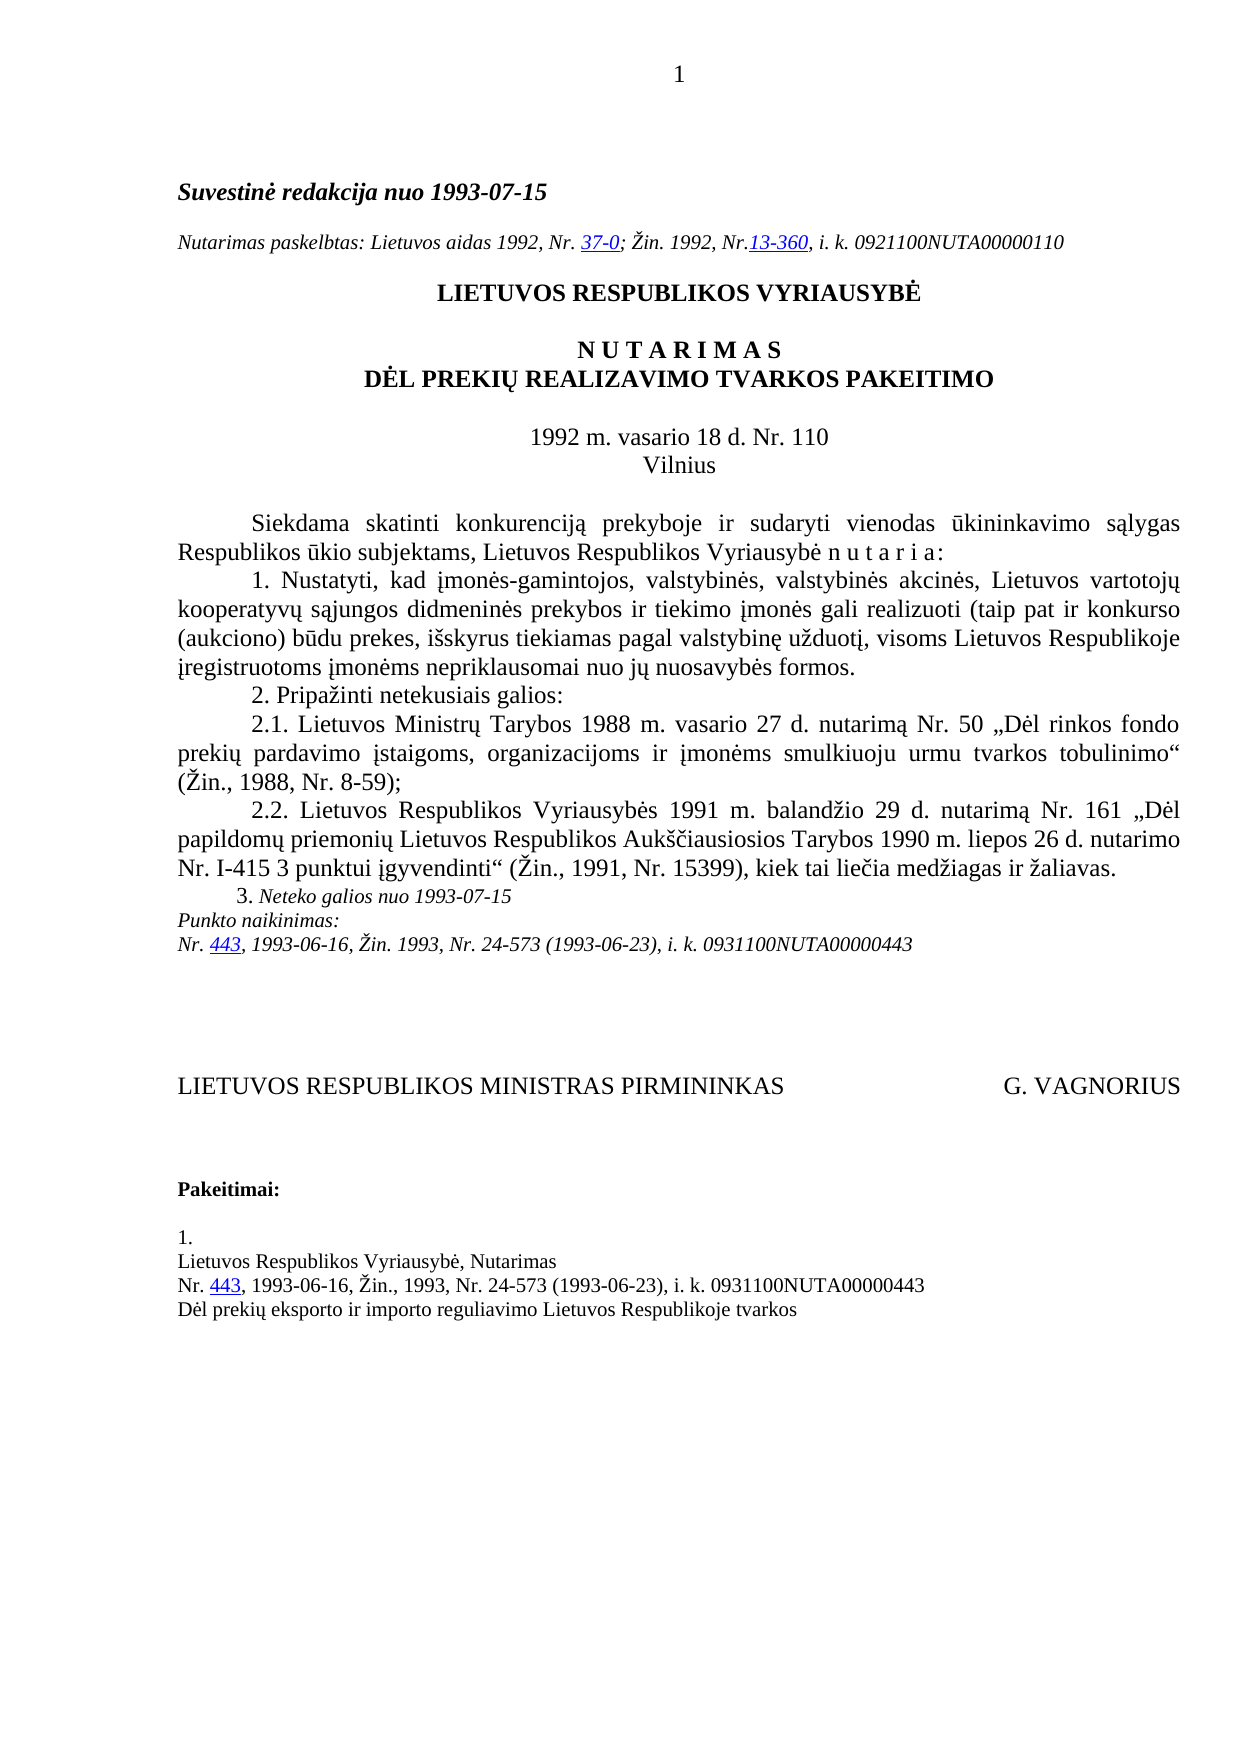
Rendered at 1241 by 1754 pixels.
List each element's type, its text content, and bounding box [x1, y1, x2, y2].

text 1992 m. vasario 18 d. Nr. 110 [177, 422, 1181, 451]
text LIETUVOS RESPUBLIKOS MINISTRAS PIRMININKAS G. VAGNORIUS [177, 1071, 1181, 1100]
text Punkto naikinimas: [177, 908, 1181, 932]
text Nr. 443, 1993-06-16, Žin., 1993, Nr. 24-573 (1993-06-23), i. k. 0931100NUTA00000443 [177, 1273, 1181, 1297]
text LIETUVOS RESPUBLIKOS VYRIAUSYBĖ [177, 278, 1181, 307]
text 2.1. Lietuvos Ministrų Tarybos 1988 m. vasario 27 d. nutarimą Nr. 50 „Dėl rinkos fondo prekių pardavimo įstaigoms, organizacijoms ir įmonėms smulkiuoju urmu tvarkos tobulinimo“ (Žin., 1988, Nr. 8-59); [177, 709, 1181, 796]
text Nr. 443, 1993-06-16, Žin. 1993, Nr. 24-573 (1993-06-23), i. k. 0931100NUTA00000443 [177, 932, 1181, 956]
text 1. Nustatyti, kad įmonės-gamintojos, valstybinės, valstybinės akcinės, Lietuvos vartotojų kooperatyvų sąjungos didmeninės prekybos ir tiekimo įmonės gali realizuoti (taip pat ir konkurso (aukciono) būdu prekes, išskyrus tiekiamas pagal valstybinę užduotį, visoms Lietuvos Respublikoje įregistruotoms įmonėms nepriklausomai nuo jų nuosavybės formos. [177, 566, 1181, 681]
text 3. Neteko galios nuo 1993-07-15 [177, 882, 1181, 908]
text Siekdama skatinti konkurenciją prekyboje ir sudaryti vienodas ūkininkavimo sąlygas Respublikos ūkio subjektams, Lietuvos Respublikos Vyriausybė nutaria: [177, 508, 1181, 566]
text Nutarimas paskelbtas: Lietuvos aidas 1992, Nr. 37-0; Žin. 1992, Nr.13-360, i. k. 0921100NUTA00000110 [177, 230, 1181, 254]
text Suvestinė redakcija nuo 1993-07-15 [177, 177, 1181, 206]
text Dėl prekių eksporto ir importo reguliavimo Lietuvos Respublikoje tvarkos [177, 1297, 1181, 1321]
text Lietuvos Respublikos Vyriausybė, Nutarimas [177, 1249, 1181, 1273]
text DĖL PREKIŲ REALIZAVIMO TVARKOS PAKEITIMO [177, 364, 1181, 393]
text N U T A R I M A S [177, 336, 1181, 364]
text 1. [177, 1225, 1181, 1249]
text Pakeitimai: [177, 1177, 1181, 1201]
text Vilnius [177, 451, 1181, 479]
text 2.2. Lietuvos Respublikos Vyriausybės 1991 m. balandžio 29 d. nutarimą Nr. 161 „Dėl papildomų priemonių Lietuvos Respublikos Aukščiausiosios Tarybos 1990 m. liepos 26 d. nutarimo Nr. I-415 3 punktui įgyvendinti“ (Žin., 1991, Nr. 15399), kiek tai liečia medžiagas ir žaliavas. [177, 796, 1181, 882]
text 2. Pripažinti netekusiais galios: [177, 681, 1181, 709]
